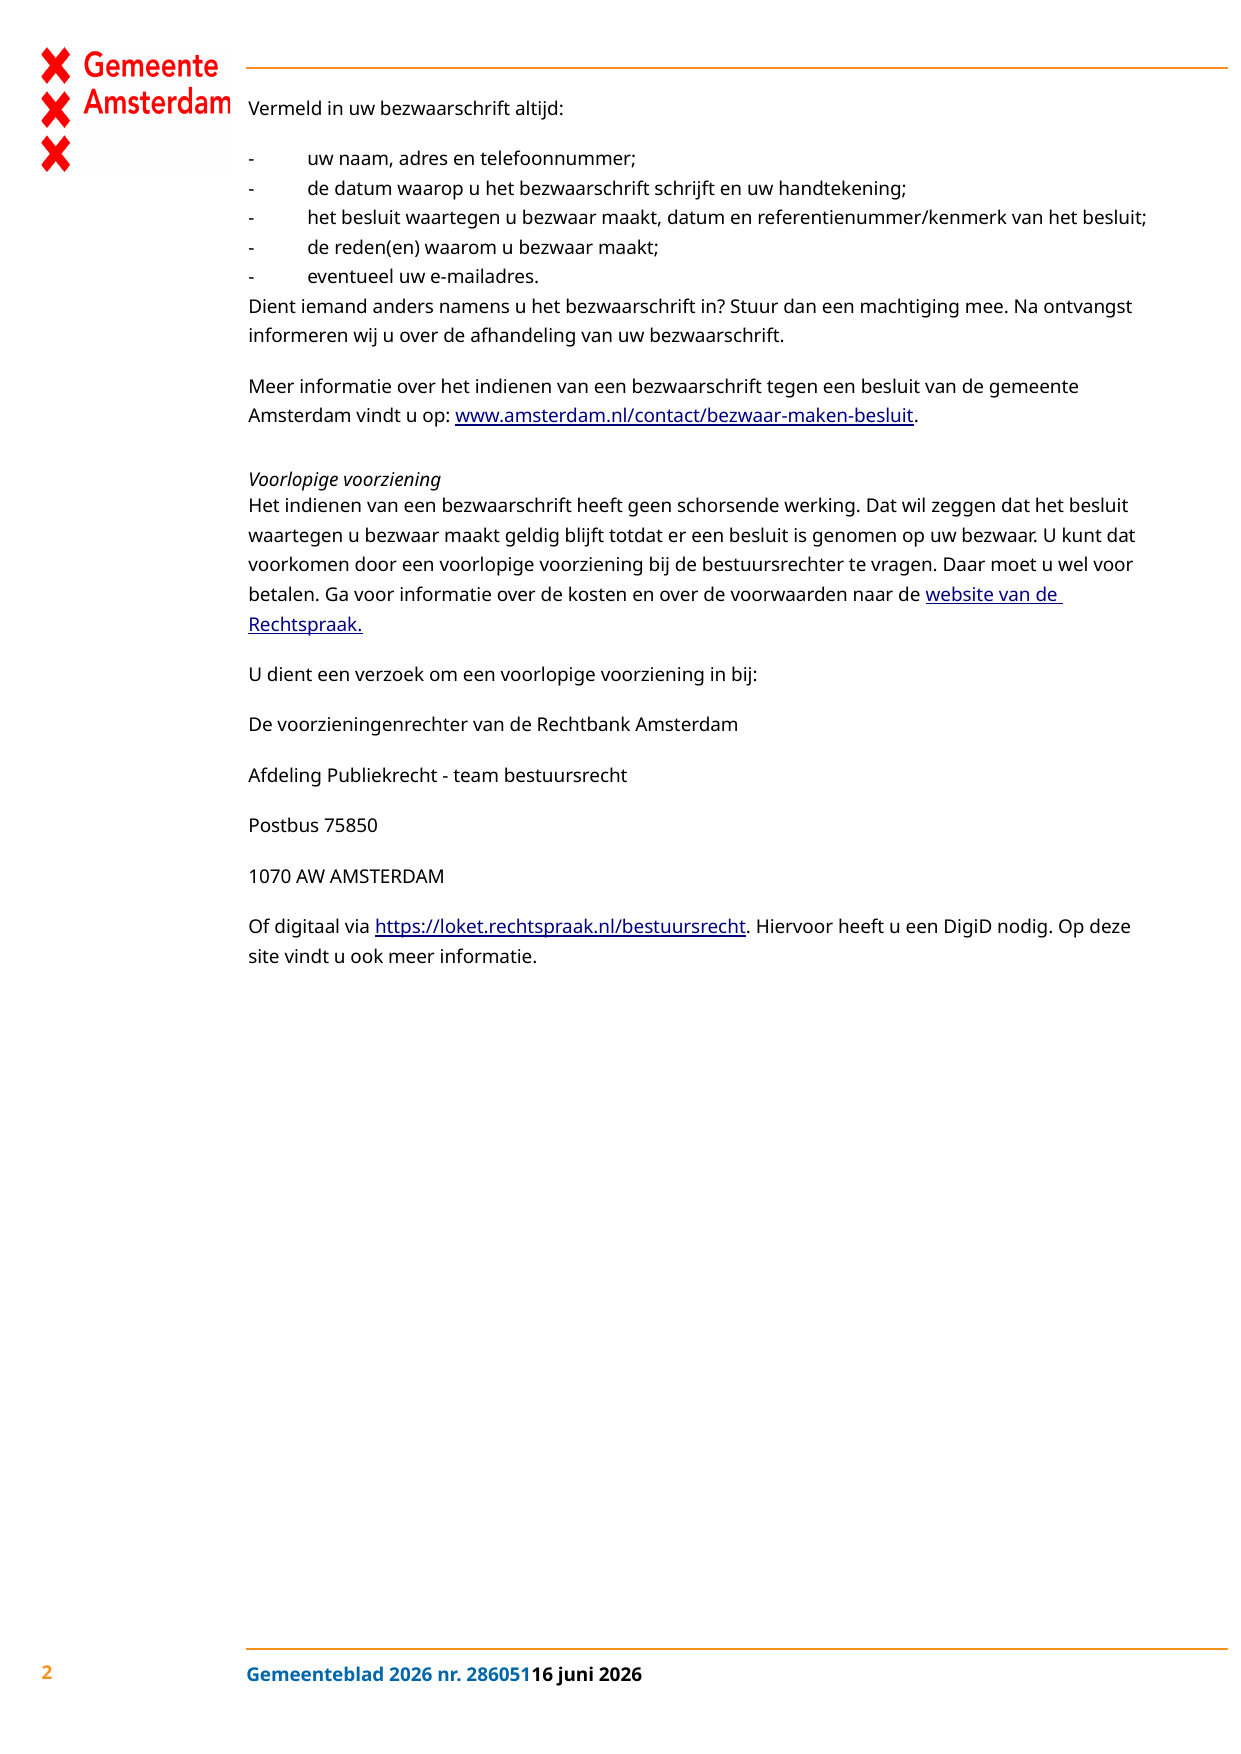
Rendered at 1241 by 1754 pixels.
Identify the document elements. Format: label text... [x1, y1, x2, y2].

text Of digitaal via https://loket.rechtspraak.nl/bestuursrecht. Hiervoor heeft u een DigiD nodig. Op deze site vindt u ook meer informatie. [248, 913, 1152, 968]
text Voorlopige voorziening [248, 467, 1152, 492]
list het besluit waartegen u bezwaar maakt, datum en referentienummer/kenmerk van het besluit; [248, 204, 1152, 230]
picture [41, 47, 231, 172]
list de datum waarop u het bezwaarschrift schrijft en uw handtekening; [248, 175, 1152, 201]
text 1070 AW AMSTERDAM [248, 863, 1152, 888]
text Postbus 75850 [248, 812, 1152, 838]
text De voorzieningenrechter van de Rechtbank Amsterdam [248, 712, 1152, 737]
text Vermeld in uw bezwaarschrift altijd: [248, 95, 1152, 121]
list uw naam, adres en telefoonnummer; [248, 145, 1152, 171]
text Afdeling Publiekrecht - team bestuursrecht [248, 762, 1152, 788]
text Dient iemand anders namens u het bezwaarschrift in? Stuur dan een machtiging mee. Na ontvangst informeren wij u over de afhandeling van uw bezwaarschrift. [248, 293, 1152, 348]
list eventueel uw e-mailadres. [248, 263, 1152, 289]
list de reden(en) waarom u bezwaar maakt; [248, 234, 1152, 260]
text U dient een verzoek om een voorlopige voorziening in bij: [248, 661, 1152, 687]
text Meer informatie over het indienen van een bezwaarschrift tegen een besluit van de gemeente Amsterdam vindt u op: www.amsterdam.nl/contact/bezwaar-maken-besluit. [248, 373, 1152, 428]
text Het indienen van een bezwaarschrift heeft geen schorsende werking. Dat wil zeggen dat het besluit waartegen u bezwaar maakt geldig blijft totdat er een besluit is genomen op uw bezwaar. U kunt dat voorkomen door een voorlopige voorziening bij de bestuursrechter te vragen. Daar moet u wel voor betalen. Ga voor informatie over de kosten en over de voorwaarden naar de website van de Rechtspraak. [248, 492, 1152, 636]
